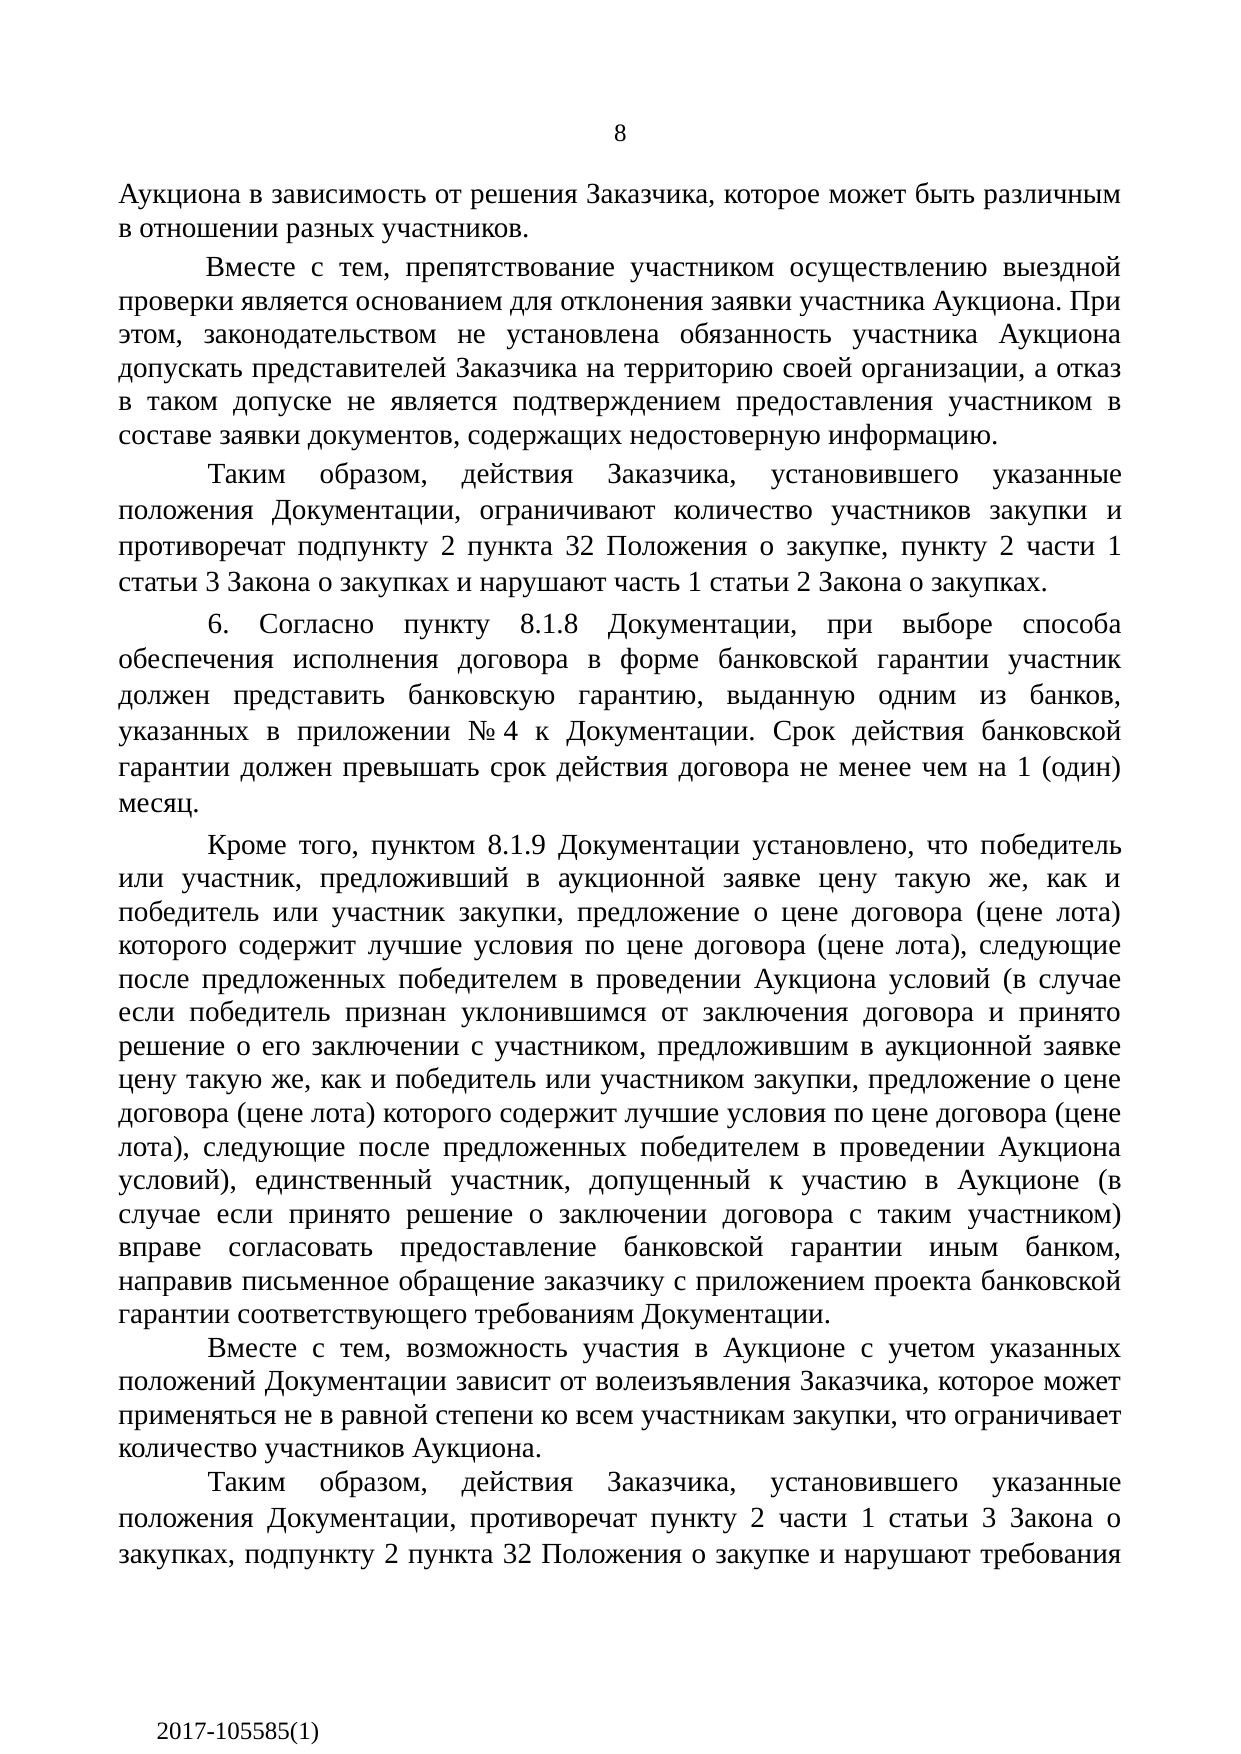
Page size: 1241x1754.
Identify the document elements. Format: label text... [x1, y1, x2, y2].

text Вместе с тем, препятствование участником осуществлению выездной проверки является основанием для отклонения заявки участника Аукциона. При этом, законодательством не установлена обязанность участника Аукциона допускать представителей Заказчика на территорию своей организации, а отказ в таком допуске не является подтверждением предоставления участником в составе заявки документов, содержащих недостоверную информацию. [118, 249, 1122, 451]
text Таким образом, действия Заказчика, установившего указанные положения Документации, ограничивают количество участников закупки и противоречат подпункту 2 пункта 32 Положения о закупке, пункту 2 части 1 статьи 3 Закона о закупках и нарушают часть 1 статьи 2 Закона о закупках. [118, 457, 1122, 598]
text 6. Согласно пункту 8.1.8 Документации, при выборе способа обеспечения исполнения договора в форме банковской гарантии участник должен представить банковскую гарантию, выданную одним из банков, указанных в приложении № 4 к Документации. Срок действия банковской гарантии должен превышать срок действия договора не менее чем на 1 (один) месяц. [118, 606, 1122, 818]
text Аукциона в зависимость от решения Заказчика, которое может быть различным в отношении разных участников. [118, 176, 1122, 243]
text Вместе с тем, возможность участия в Аукционе с учетом указанных положений Документации зависит от волеизъявления Заказчика, которое может применяться не в равной степени ко всем участникам закупки, что ограничивает количество участников Аукциона. [118, 1330, 1122, 1464]
text Кроме того, пунктом 8.1.9 Документации установлено, что победитель или участник, предложивший в аукционной заявке цену такую же, как и победитель или участник закупки, предложение о цене договора (цене лота) которого содержит лучшие условия по цене договора (цене лота), следующие после предложенных победителем в проведении Аукциона условий (в случае если победитель признан уклонившимся от заключения договора и принято решение о его заключении с участником, предложившим в аукционной заявке цену такую же, как и победитель или участником закупки, предложение о цене договора (цене лота) которого содержит лучшие условия по цене договора (цене лота), следующие после предложенных победителем в проведении Аукциона условий), единственный участник, допущенный к участию в Аукционе (в случае если принято решение о заключении договора с таким участником) вправе согласовать предоставление банковской гарантии иным банком, направив письменное обращение заказчику с приложением проекта банковской гарантии соответствующего требованиям Документации. [118, 827, 1122, 1330]
text Таким образом, действия Заказчика, установившего указанные положения Документации, противоречат пункту 2 части 1 статьи 3 Закона о закупках, подпункту 2 пункта 32 Положения о закупке и нарушают требования [118, 1464, 1122, 1569]
